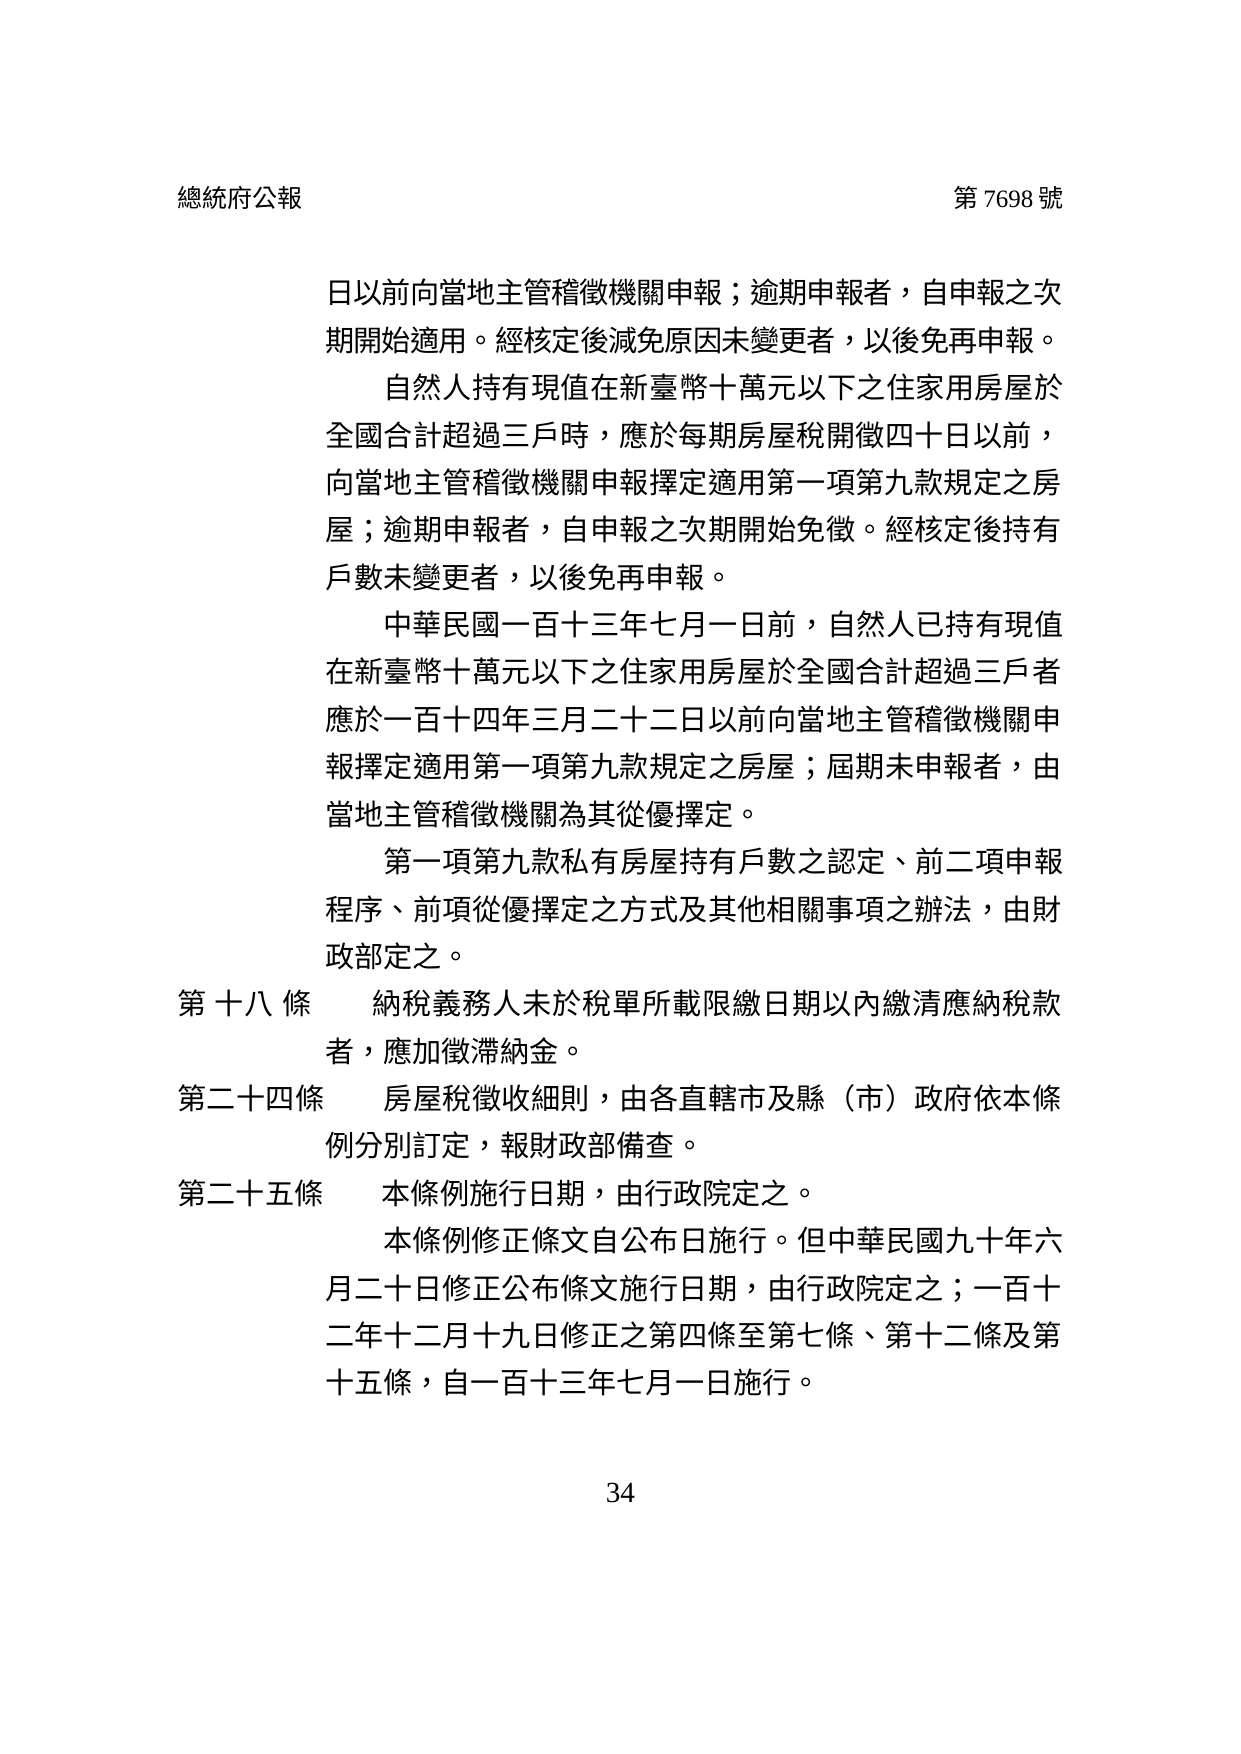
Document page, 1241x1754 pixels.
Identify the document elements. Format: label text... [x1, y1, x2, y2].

text 日以前向當地主管稽徵機關申報；逾期申報者，自申報之次期開始適用。經核定後減免原因未變更者，以後免再申報。 [325, 266, 1063, 361]
text 第 十八 條 納稅義務人未於稅單所載限繳日期以內繳清應納稅款者，應加徵滯納金。 [177, 977, 1063, 1072]
text 自然人持有現值在新臺幣十萬元以下之住家用房屋於全國合計超過三戶時，應於每期房屋稅開徵四十日以前，向當地主管稽徵機關申報擇定適用第一項第九款規定之房屋；逾期申報者，自申報之次期開始免徵。經核定後持有戶數未變更者，以後免再申報。 [325, 361, 1063, 598]
text 第一項第九款私有房屋持有戶數之認定、前二項申報程序、前項從優擇定之方式及其他相關事項之辦法，由財政部定之。 [325, 834, 1063, 977]
text 中華民國一百十三年七月一日前，自然人已持有現值在新臺幣十萬元以下之住家用房屋於全國合計超過三戶者，應於一百十四年三月二十二日以前向當地主管稽徵機關申報擇定適用第一項第九款規定之房屋；屆期未申報者，由當地主管稽徵機關為其從優擇定。 [325, 598, 1063, 834]
text 第二十四條 房屋稅徵收細則，由各直轄市及縣（市）政府依本條例分別訂定，報財政部備查。 [177, 1072, 1063, 1166]
text 本條例修正條文自公布日施行。但中華民國九十年六月二十日修正公布條文施行日期，由行政院定之；一百十二年十二月十九日修正之第四條至第七條、第十二條及第十五條，自一百十三年七月一日施行。 [325, 1214, 1063, 1403]
text 第二十五條 本條例施行日期，由行政院定之。 [177, 1166, 1063, 1214]
